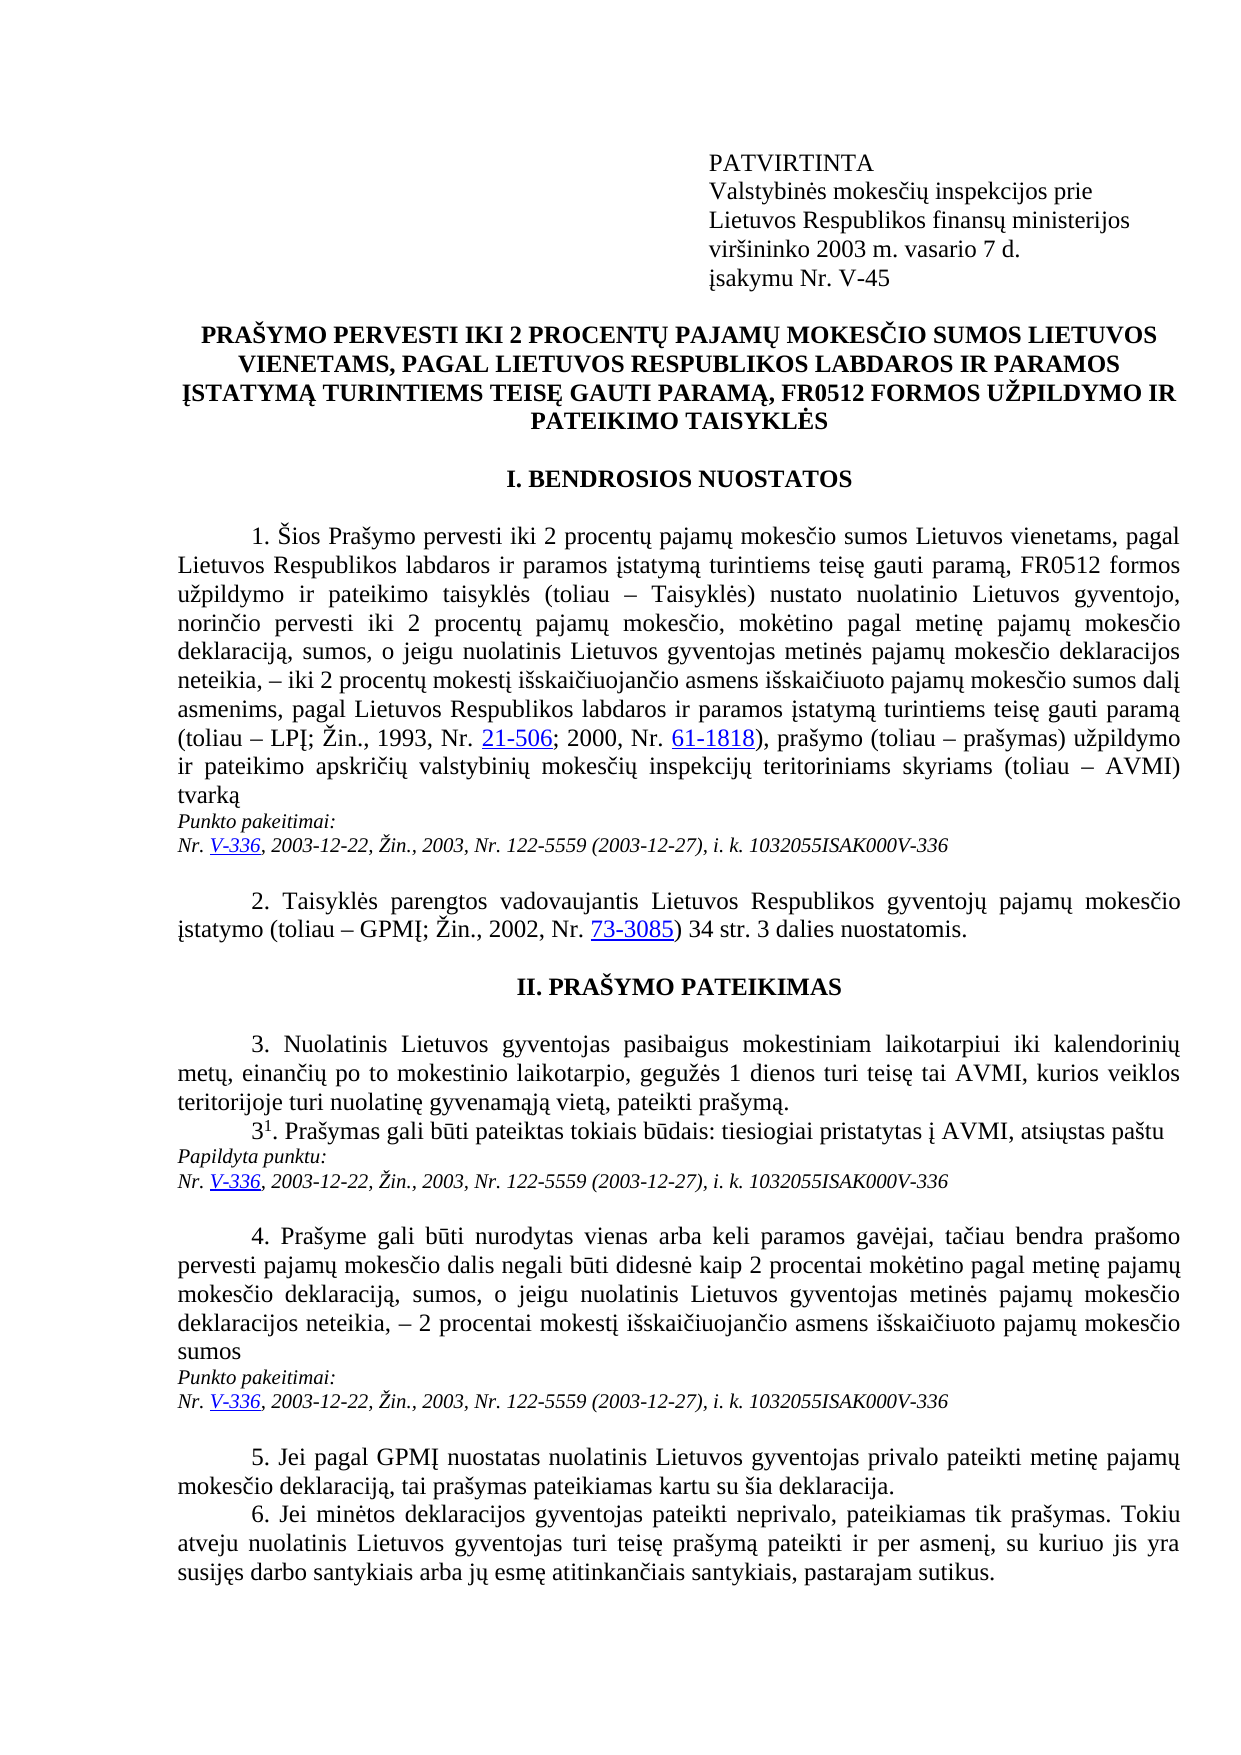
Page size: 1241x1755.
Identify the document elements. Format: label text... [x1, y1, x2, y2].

text 1. Šios Prašymo pervesti iki 2 procentų pajamų mokesčio sumos Lietuvos vienetams, pagal Lietuvos Respublikos labdaros ir paramos įstatymą turintiems teisę gauti paramą, FR0512 formos užpildymo ir pateikimo taisyklės (toliau – Taisyklės) nustato nuolatinio Lietuvos gyventojo, norinčio pervesti iki 2 procentų pajamų mokesčio, mokėtino pagal metinę pajamų mokesčio deklaraciją, sumos, o jeigu nuolatinis Lietuvos gyventojas metinės pajamų mokesčio deklaracijos neteikia, – iki 2 procentų mokestį išskaičiuojančio asmens išskaičiuoto pajamų mokesčio sumos dalį asmenims, pagal Lietuvos Respublikos labdaros ir paramos įstatymą turintiems teisę gauti paramą (toliau – LPĮ; Žin., 1993, Nr. 21-506; 2000, Nr. 61-1818), prašymo (toliau – prašymas) užpildymo ir pateikimo apskričių valstybinių mokesčių inspekcijų teritoriniams skyriams (toliau – AVMI) tvarką [177, 521, 1181, 809]
text įsakymu Nr. V-45 [177, 263, 1181, 291]
text Valstybinės mokesčių inspekcijos prie [177, 176, 1181, 205]
text PATVIRTINTA [177, 148, 1181, 176]
text 31. Prašymas gali būti pateiktas tokiais būdais: tiesiogiai pristatytas į AVMI, atsiųstas paštu [177, 1116, 1181, 1144]
text I. BENDROSIOS NUOSTATOS [177, 464, 1181, 493]
text Nr. V-336, 2003-12-22, Žin., 2003, Nr. 122-5559 (2003-12-27), i. k. 1032055ISAK000V-336 [177, 833, 1181, 857]
text Papildyta punktu: [177, 1144, 1181, 1168]
text Nr. V-336, 2003-12-22, Žin., 2003, Nr. 122-5559 (2003-12-27), i. k. 1032055ISAK000V-336 [177, 1389, 1181, 1413]
text II. PRAŠYMO PATEIKIMAS [177, 972, 1181, 1001]
text viršininko 2003 m. vasario 7 d. [177, 234, 1181, 263]
text Punkto pakeitimai: [177, 809, 1181, 833]
text 5. Jei pagal GPMĮ nuostatas nuolatinis Lietuvos gyventojas privalo pateikti metinę pajamų mokesčio deklaraciją, tai prašymas pateikiamas kartu su šia deklaracija. [177, 1442, 1181, 1499]
text PRAŠYMO PERVESTI IKI 2 PROCENTŲ PAJAMŲ MOKESČIO SUMOS LIETUVOS VIENETAMS, PAGAL LIETUVOS RESPUBLIKOS LABDAROS IR PARAMOS ĮSTATYMĄ TURINTIEMS TEISĘ GAUTI PARAMĄ, FR0512 FORMOS UŽPILDYMO IR PATEIKIMO TAISYKLĖS [177, 320, 1181, 435]
text Punkto pakeitimai: [177, 1365, 1181, 1389]
text 2. Taisyklės parengtos vadovaujantis Lietuvos Respublikos gyventojų pajamų mokesčio įstatymo (toliau – GPMĮ; Žin., 2002, Nr. 73-3085) 34 str. 3 dalies nuostatomis. [177, 886, 1181, 943]
text Nr. V-336, 2003-12-22, Žin., 2003, Nr. 122-5559 (2003-12-27), i. k. 1032055ISAK000V-336 [177, 1168, 1181, 1193]
text 3. Nuolatinis Lietuvos gyventojas pasibaigus mokestiniam laikotarpiui iki kalendorinių metų, einančių po to mokestinio laikotarpio, gegužės 1 dienos turi teisę tai AVMI, kurios veiklos teritorijoje turi nuolatinę gyvenamąją vietą, pateikti prašymą. [177, 1029, 1181, 1116]
text 4. Prašyme gali būti nurodytas vienas arba keli paramos gavėjai, tačiau bendra prašomo pervesti pajamų mokesčio dalis negali būti didesnė kaip 2 procentai mokėtino pagal metinę pajamų mokesčio deklaraciją, sumos, o jeigu nuolatinis Lietuvos gyventojas metinės pajamų mokesčio deklaracijos neteikia, – 2 procentai mokestį išskaičiuojančio asmens išskaičiuoto pajamų mokesčio sumos [177, 1221, 1181, 1365]
text 6. Jei minėtos deklaracijos gyventojas pateikti neprivalo, pateikiamas tik prašymas. Tokiu atveju nuolatinis Lietuvos gyventojas turi teisę prašymą pateikti ir per asmenį, su kuriuo jis yra susijęs darbo santykiais arba jų esmę atitinkančiais santykiais, pastarajam sutikus. [177, 1499, 1181, 1586]
text Lietuvos Respublikos finansų ministerijos [177, 205, 1181, 234]
